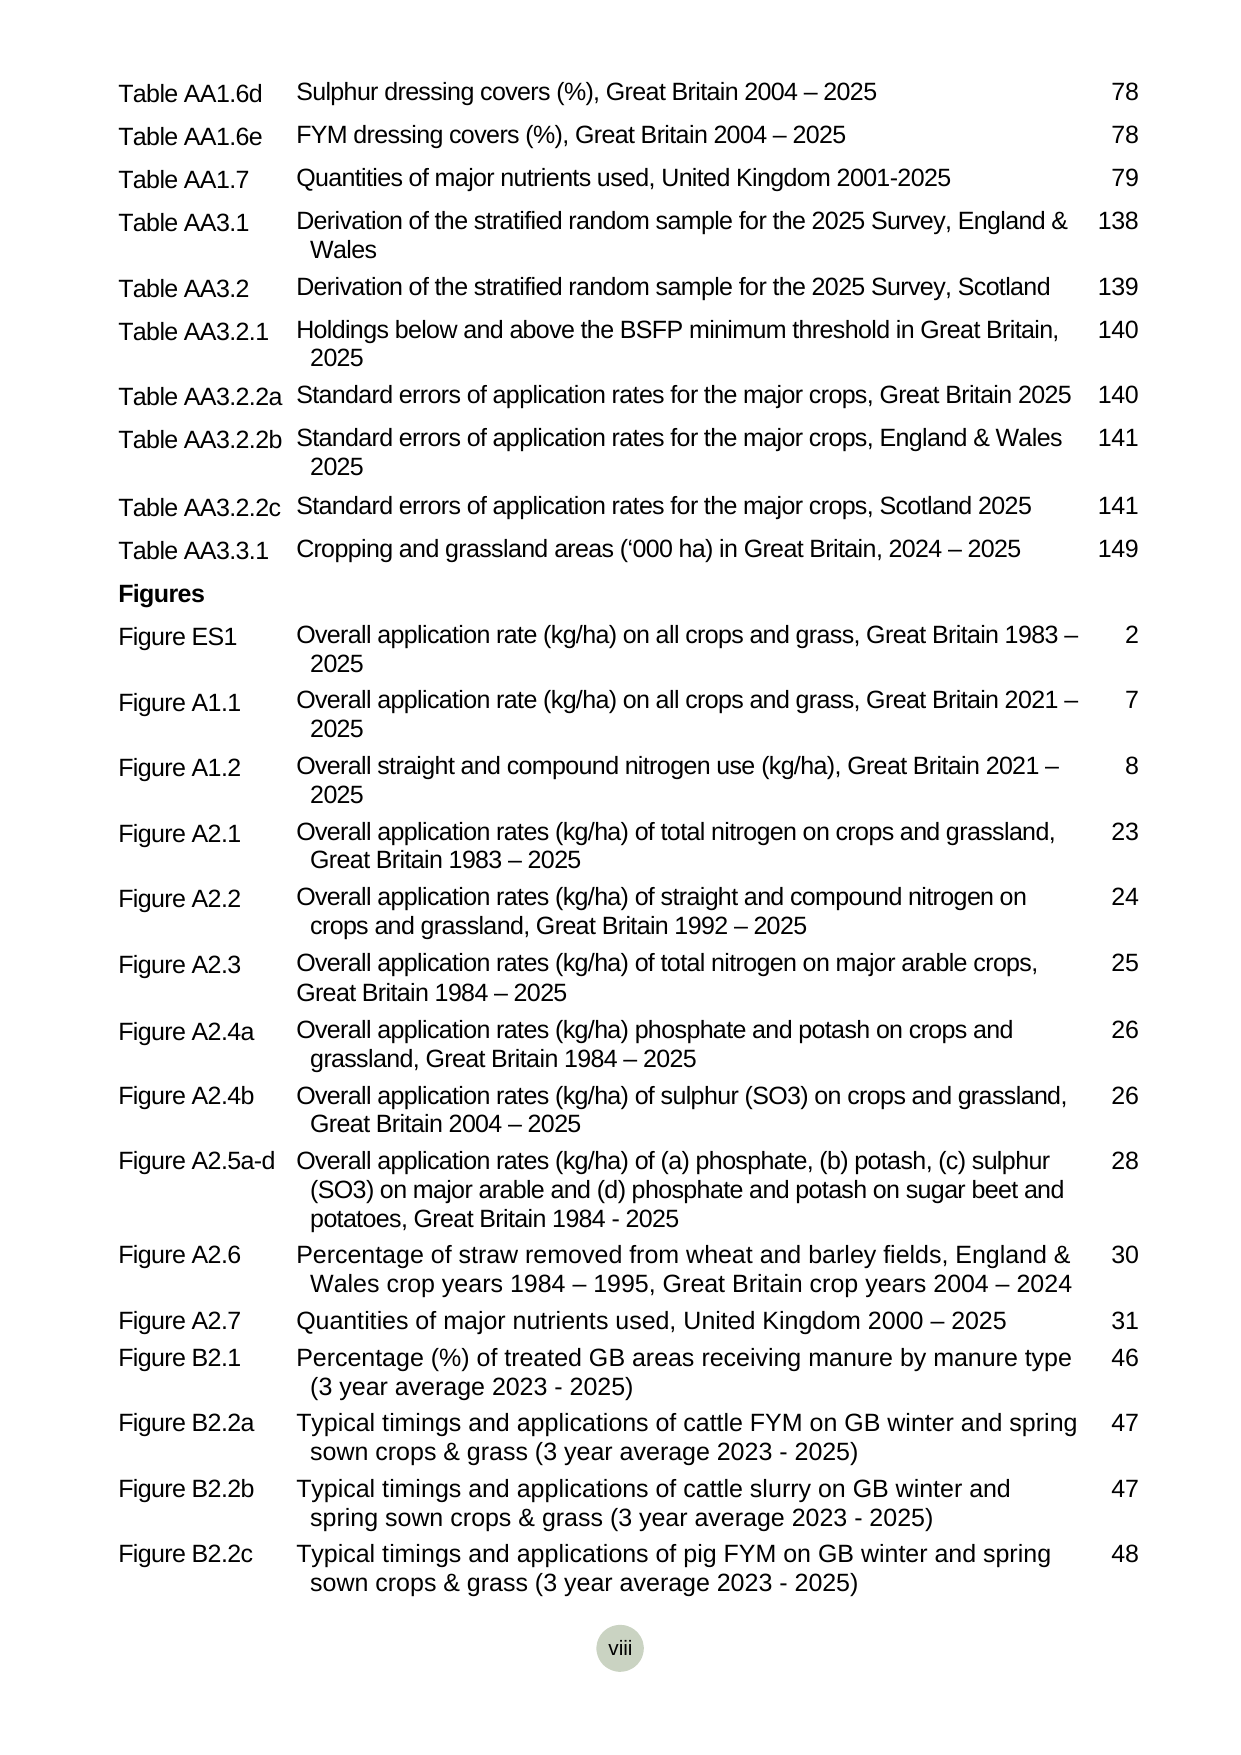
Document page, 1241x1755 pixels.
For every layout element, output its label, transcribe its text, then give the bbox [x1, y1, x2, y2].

table_cell Figure B2.2c [118, 1537, 295, 1603]
table_cell [1139, 313, 1143, 378]
table_cell Figure A1.2 [118, 749, 295, 814]
table_cell Figure B2.2a [118, 1406, 295, 1472]
table_cell [1139, 1079, 1143, 1144]
table_cell [1139, 814, 1143, 880]
table_cell [295, 575, 1091, 618]
table_cell Figure A2.2 [118, 880, 295, 945]
table_cell Typical timings and applications of cattle FYM on GB winter and spring sown crops & grass (3 year average 2023 - 2025) [295, 1406, 1091, 1472]
table_cell Overall application rates (kg/ha) of straight and compound nitrogen on crops and grassland, Great Britain 1992 – 2025 [295, 880, 1091, 945]
table_cell [1139, 1304, 1143, 1341]
table_cell [1139, 880, 1143, 945]
table_cell 7 [1091, 683, 1139, 749]
table_cell [1139, 749, 1143, 814]
table_cell 140 [1091, 313, 1139, 378]
table_cell [1139, 1238, 1143, 1304]
table_cell [1139, 532, 1143, 575]
table_cell [1139, 421, 1143, 489]
table_cell FYM dressing covers (%), Great Britain 2004 – 2025 [295, 118, 1091, 161]
table_cell [1139, 575, 1143, 618]
table_cell Table AA1.7 [118, 161, 295, 204]
table_cell [1139, 378, 1143, 421]
table_cell Standard errors of application rates for the major crops, Scotland 2025 [295, 489, 1091, 532]
table_cell Standard errors of application rates for the major crops, Great Britain 2025 [295, 378, 1091, 421]
table_cell Sulphur dressing covers (%), Great Britain 2004 – 2025 [295, 75, 1091, 118]
table_cell 48 [1091, 1537, 1139, 1603]
table_cell Derivation of the stratified random sample for the 2025 Survey, Scotland [295, 270, 1091, 313]
table_cell Quantities of major nutrients used, United Kingdom 2000 – 2025 [295, 1304, 1091, 1341]
table_cell 149 [1091, 532, 1139, 575]
table_cell Table AA3.1 [118, 204, 295, 269]
table_cell [1139, 489, 1143, 532]
table_cell Figure A2.6 [118, 1238, 295, 1304]
table_cell 31 [1091, 1304, 1139, 1341]
table_cell Overall application rates (kg/ha) of total nitrogen on major arable crops, Great Britain 1984 – 2025 [295, 945, 1091, 1013]
table_cell Figure A2.4a [118, 1013, 295, 1078]
table_cell Figure A2.1 [118, 814, 295, 880]
table_cell [1139, 161, 1143, 204]
table_cell Percentage of straw removed from wheat and barley fields, England & Wales crop years 1984 – 1995, Great Britain crop years 2004 – 2024 [295, 1238, 1091, 1304]
table_cell Overall application rates (kg/ha) of (a) phosphate, (b) potash, (c) sulphur (SO3) on major arable and (d) phosphate and potash on sugar beet and potatoes, Great Britain 1984 - 2025 [295, 1144, 1091, 1238]
table_cell 47 [1091, 1406, 1139, 1472]
table_cell [1139, 1406, 1143, 1472]
table_cell Figure B2.1 [118, 1341, 295, 1406]
table_cell 26 [1091, 1079, 1139, 1144]
table_cell [1139, 618, 1143, 683]
table_cell Overall application rates (kg/ha) of total nitrogen on crops and grassland, Great Britain 1983 – 2025 [295, 814, 1091, 880]
table_cell Table AA1.6d [118, 75, 295, 118]
table_cell 24 [1091, 880, 1139, 945]
table_cell [1139, 683, 1143, 749]
table_cell 26 [1091, 1013, 1139, 1078]
table_cell Overall application rates (kg/ha) of sulphur (SO3) on crops and grassland, Great Britain 2004 – 2025 [295, 1079, 1091, 1144]
table_cell Typical timings and applications of pig FYM on GB winter and spring sown crops & grass (3 year average 2023 - 2025) [295, 1537, 1091, 1603]
table_cell [1139, 118, 1143, 161]
table_cell 78 [1091, 118, 1139, 161]
table_cell Percentage (%) of treated GB areas receiving manure by manure type (3 year average 2023 - 2025) [295, 1341, 1091, 1406]
table_cell Typical timings and applications of cattle slurry on GB winter and spring sown crops & grass (3 year average 2023 - 2025) [295, 1472, 1091, 1537]
table_cell Figure ES1 [118, 618, 295, 683]
table_cell [1139, 1537, 1143, 1603]
table_cell Overall straight and compound nitrogen use (kg/ha), Great Britain 2021 – 2025 [295, 749, 1091, 814]
table_cell 46 [1091, 1341, 1139, 1406]
table_cell [1139, 75, 1143, 118]
table_cell Table AA3.2.2c [118, 489, 295, 532]
table_cell 141 [1091, 489, 1139, 532]
table_cell 140 [1091, 378, 1139, 421]
table_cell 47 [1091, 1472, 1139, 1537]
table_cell 141 [1091, 421, 1139, 489]
table_cell Table AA3.2.1 [118, 313, 295, 378]
table_cell Figure A2.4b [118, 1079, 295, 1144]
table_cell Figure B2.2b [118, 1472, 295, 1537]
table_cell 79 [1091, 161, 1139, 204]
table_cell Figure A1.1 [118, 683, 295, 749]
table_cell [1139, 1144, 1143, 1238]
table_cell Figure A2.5a-d [118, 1144, 295, 1238]
table_cell 23 [1091, 814, 1139, 880]
table_cell Figure A2.3 [118, 945, 295, 1013]
table_cell Derivation of the stratified random sample for the 2025 Survey, England & Wales [295, 204, 1091, 269]
table_cell 25 [1091, 945, 1139, 1013]
table_cell [1139, 1472, 1143, 1537]
table_cell 30 [1091, 1238, 1139, 1304]
table_cell Table AA3.2.2a [118, 378, 295, 421]
table_cell 8 [1091, 749, 1139, 814]
table_cell [1139, 204, 1143, 269]
table_cell Figure A2.7 [118, 1304, 295, 1341]
table_cell Table AA3.3.1 [118, 532, 295, 575]
table_cell Table AA1.6e [118, 118, 295, 161]
table_cell 138 [1091, 204, 1139, 269]
table_cell Table AA3.2 [118, 270, 295, 313]
table_cell Overall application rate (kg/ha) on all crops and grass, Great Britain 2021 – 2025 [295, 683, 1091, 749]
table_cell Table AA3.2.2b [118, 421, 295, 489]
table_cell 2 [1091, 618, 1139, 683]
table_cell Holdings below and above the BSFP minimum threshold in Great Britain, 2025 [295, 313, 1091, 378]
table_cell Overall application rate (kg/ha) on all crops and grass, Great Britain 1983 – 2025 [295, 618, 1091, 683]
table_cell 78 [1091, 75, 1139, 118]
table_cell 139 [1091, 270, 1139, 313]
table_cell Quantities of major nutrients used, United Kingdom 2001-2025 [295, 161, 1091, 204]
table_cell [1139, 1013, 1143, 1078]
table_cell [1091, 575, 1139, 618]
table_cell Standard errors of application rates for the major crops, England & Wales 2025 [295, 421, 1091, 489]
table_cell [1139, 1341, 1143, 1406]
table_cell Figures [118, 575, 295, 618]
table_cell [1139, 270, 1143, 313]
table_cell Cropping and grassland areas (‘000 ha) in Great Britain, 2024 – 2025 [295, 532, 1091, 575]
table_cell 28 [1091, 1144, 1139, 1238]
table_cell Overall application rates (kg/ha) phosphate and potash on crops and grassland, Great Britain 1984 – 2025 [295, 1013, 1091, 1078]
table_cell [1139, 945, 1143, 1013]
